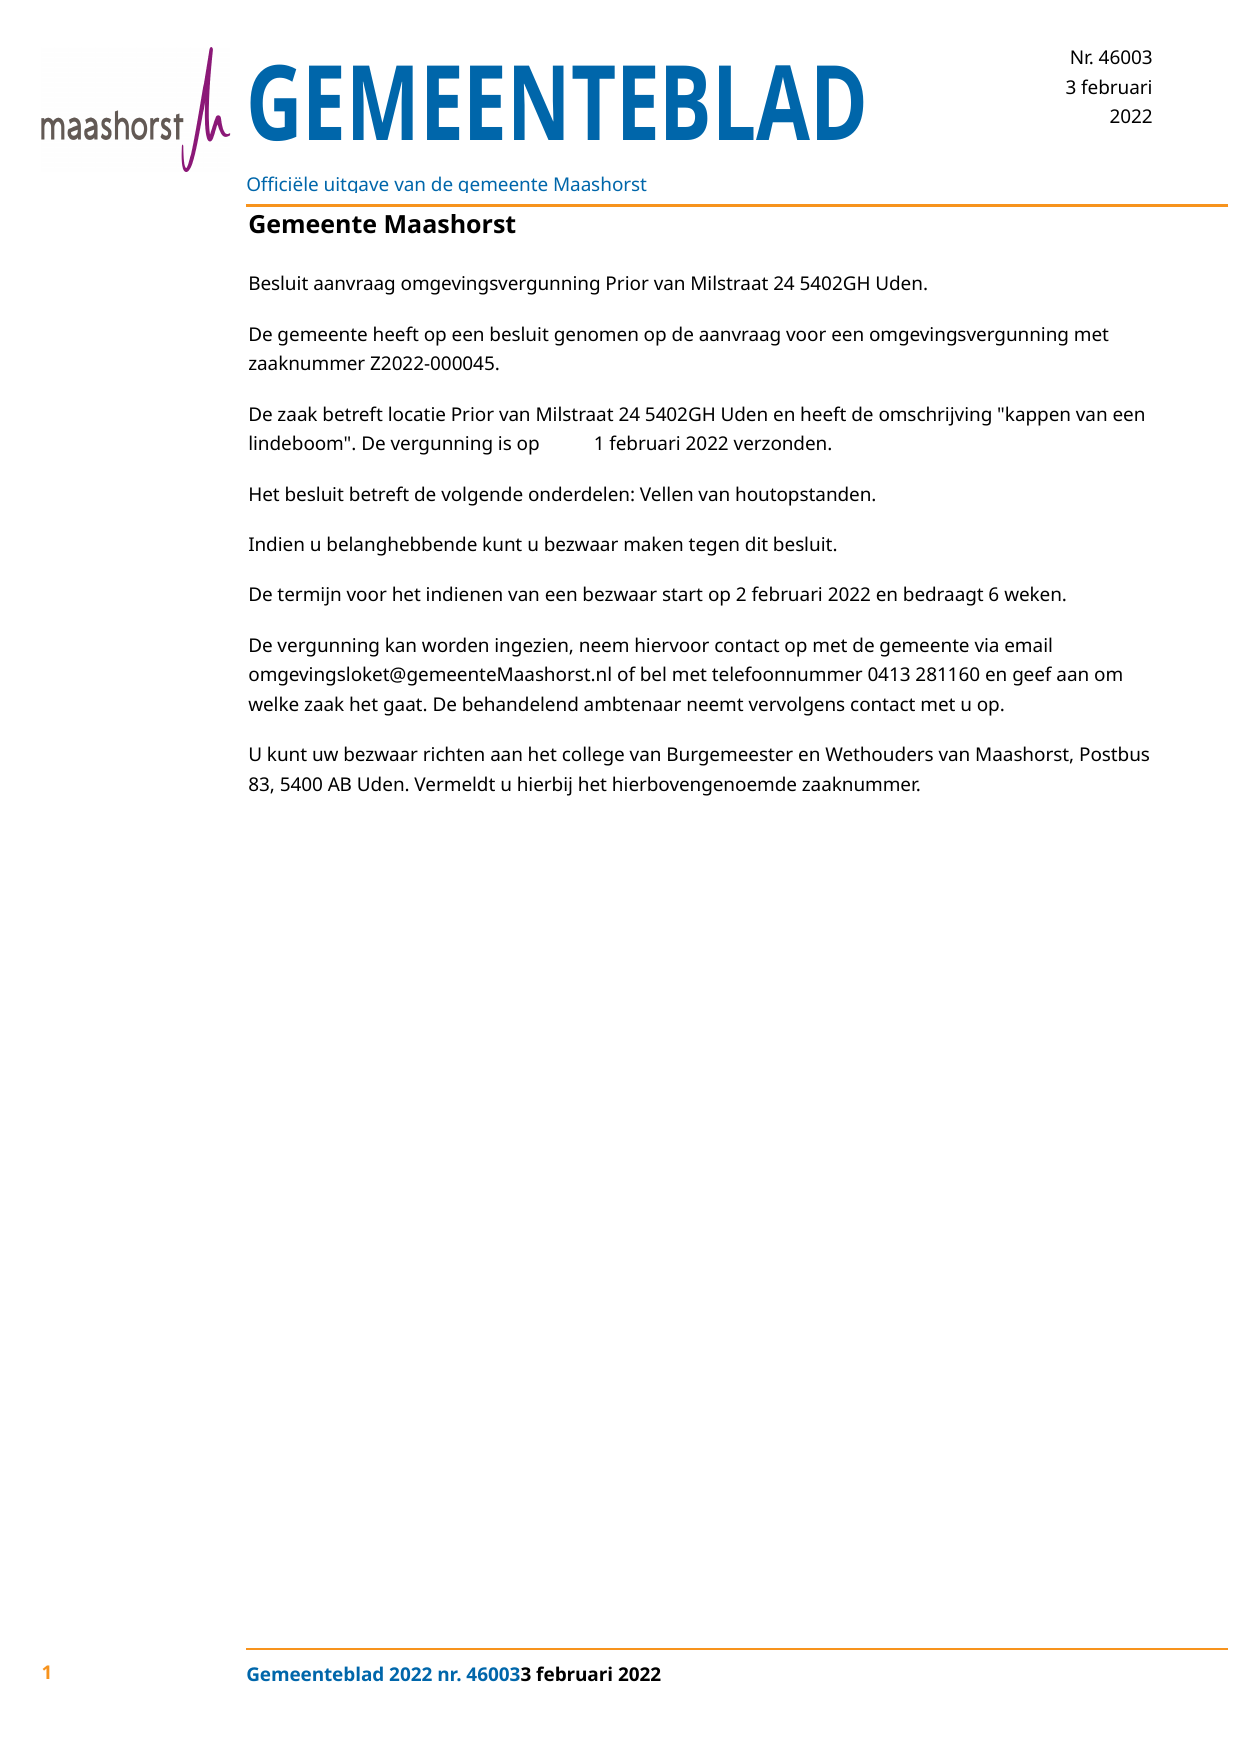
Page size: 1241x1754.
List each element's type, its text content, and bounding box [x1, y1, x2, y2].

text U kunt uw bezwaar richten aan het college van Burgemeester en Wethouders van Maashorst, Postbus 83, 5400 AB Uden. Vermeldt u hierbij het hierbovengenoemde zaaknummer. [248, 742, 1152, 797]
text Besluit aanvraag omgevingsvergunning Prior van Milstraat 24 5402GH Uden. [248, 270, 1152, 296]
text Indien u belanghebbende kunt u bezwaar maken tegen dit besluit. [248, 531, 1152, 557]
text De zaak betreft locatie Prior van Milstraat 24 5402GH Uden en heeft de omschrijving "kappen van een lindeboom". De vergunning is op 1 februari 2022 verzonden. [248, 401, 1152, 456]
text De termijn voor het indienen van een bezwaar start op 2 februari 2022 en bedraagt 6 weken. [248, 582, 1152, 607]
text Het besluit betreft de volgende onderdelen: Vellen van houtopstanden. [248, 481, 1152, 506]
text Gemeente Maashorst [248, 207, 1152, 241]
text De vergunning kan worden ingezien, neem hiervoor contact op met de gemeente via email omgevingsloket@gemeenteMaashorst.nl of bel met telefoonnummer 0413 281160 en geef aan om welke zaak het gaat. De behandelend ambtenaar neemt vervolgens contact met u op. [248, 632, 1152, 717]
picture [41, 47, 231, 172]
text De gemeente heeft op een besluit genomen op de aanvraag voor een omgevingsvergunning met zaaknummer Z2022-000045. [248, 321, 1152, 376]
